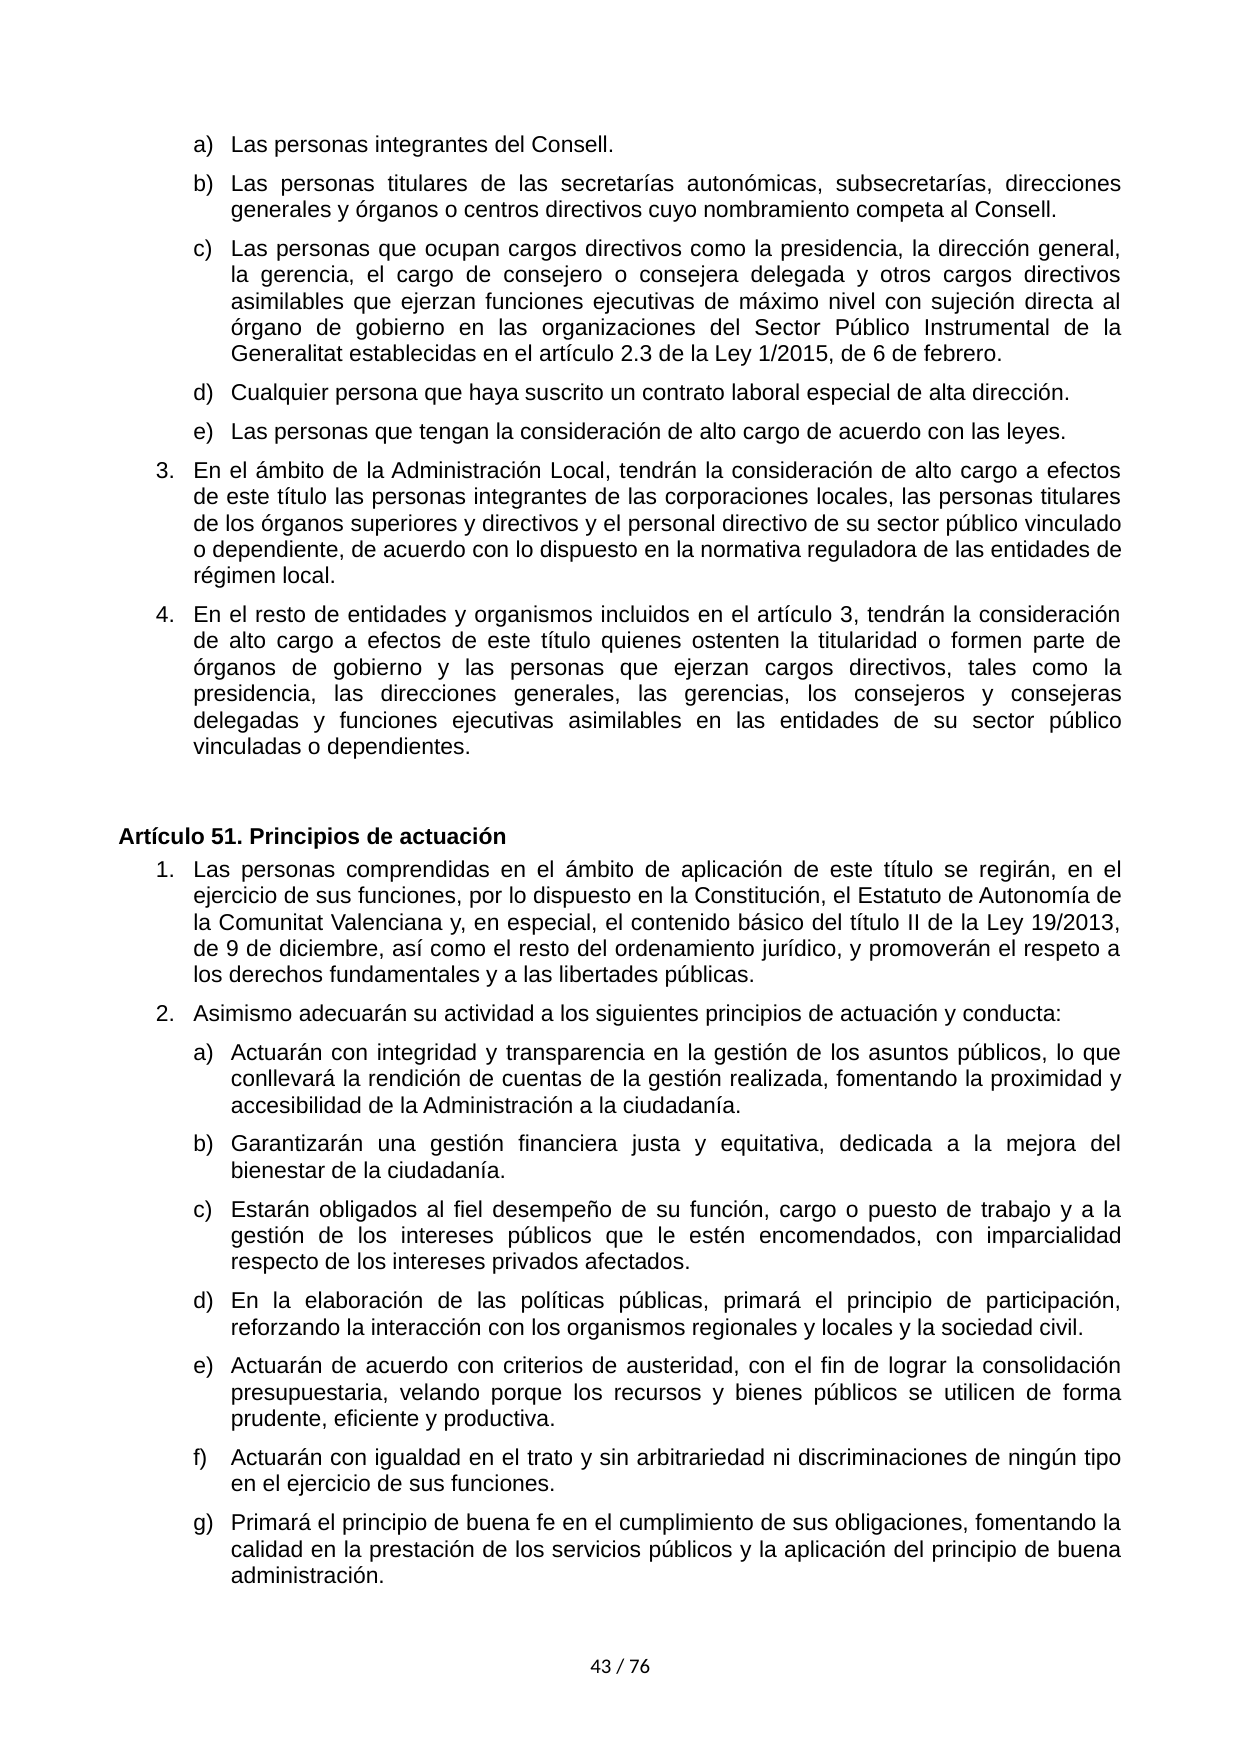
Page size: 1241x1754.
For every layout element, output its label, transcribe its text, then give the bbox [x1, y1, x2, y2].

list Actuarán con igualdad en el trato y sin arbitrariedad ni discriminaciones de ningún tipo en el ejercicio de sus funciones. [193, 1444, 1122, 1497]
subtitle Artículo 51. Principios de actuación [118, 823, 1122, 849]
list Asimismo adecuarán su actividad a los siguientes principios de actuación y conducta: [156, 1000, 1122, 1026]
list Estarán obligados al fiel desempeño de su función, cargo o puesto de trabajo y a la gestión de los intereses públicos que le estén encomendados, con imparcialidad respecto de los intereses privados afectados. [193, 1196, 1122, 1275]
list Las personas que tengan la consideración de alto cargo de acuerdo con las leyes. [193, 418, 1122, 444]
list En el ámbito de la Administración Local, tendrán la consideración de alto cargo a efectos de este título las personas integrantes de las corporaciones locales, las personas titulares de los órganos superiores y directivos y el personal directivo de su sector público vinculado o dependiente, de acuerdo con lo dispuesto en la normativa reguladora de las entidades de régimen local. [156, 457, 1122, 589]
list Actuarán con integridad y transparencia en la gestión de los asuntos públicos, lo que conllevará la rendición de cuentas de la gestión realizada, fomentando la proximidad y accesibilidad de la Administración a la ciudadanía. [193, 1039, 1122, 1118]
list En la elaboración de las políticas públicas, primará el principio de participación, reforzando la interacción con los organismos regionales y locales y la sociedad civil. [193, 1287, 1122, 1340]
list Las personas titulares de las secretarías autonómicas, subsecretarías, direcciones generales y órganos o centros directivos cuyo nombramiento competa al Consell. [193, 170, 1122, 222]
list Las personas comprendidas en el ámbito de aplicación de este título se regirán, en el ejercicio de sus funciones, por lo dispuesto en la Constitución, el Estatuto de Autonomía de la Comunitat Valenciana y, en especial, el contenido básico del título II de la Ley 19/2013, de 9 de diciembre, así como el resto del ordenamiento jurídico, y promoverán el respeto a los derechos fundamentales y a las libertades públicas. [156, 856, 1122, 987]
list Las personas que ocupan cargos directivos como la presidencia, la dirección general, la gerencia, el cargo de consejero o consejera delegada y otros cargos directivos asimilables que ejerzan funciones ejecutivas de máximo nivel con sujeción directa al órgano de gobierno en las organizaciones del Sector Público Instrumental de la Generalitat establecidas en el artículo 2.3 de la Ley 1/2015, de 6 de febrero. [193, 235, 1122, 367]
list Actuarán de acuerdo con criterios de austeridad, con el fin de lograr la consolidación presupuestaria, velando porque los recursos y bienes públicos se utilicen de forma prudente, eficiente y productiva. [193, 1352, 1122, 1431]
list En el resto de entidades y organismos incluidos en el artículo 3, tendrán la consideración de alto cargo a efectos de este título quienes ostenten la titularidad o formen parte de órganos de gobierno y las personas que ejerzan cargos directivos, tales como la presidencia, las direcciones generales, las gerencias, los consejeros y consejeras delegadas y funciones ejecutivas asimilables en las entidades de su sector público vinculadas o dependientes. [156, 601, 1122, 759]
list Las personas integrantes del Consell. [193, 131, 1122, 157]
list Garantizarán una gestión financiera justa y equitativa, dedicada a la mejora del bienestar de la ciudadanía. [193, 1130, 1122, 1183]
list Primará el principio de buena fe en el cumplimiento de sus obligaciones, fomentando la calidad en la prestación de los servicios públicos y la aplicación del principio de buena administración. [193, 1509, 1122, 1588]
list Cualquier persona que haya suscrito un contrato laboral especial de alta dirección. [193, 379, 1122, 406]
